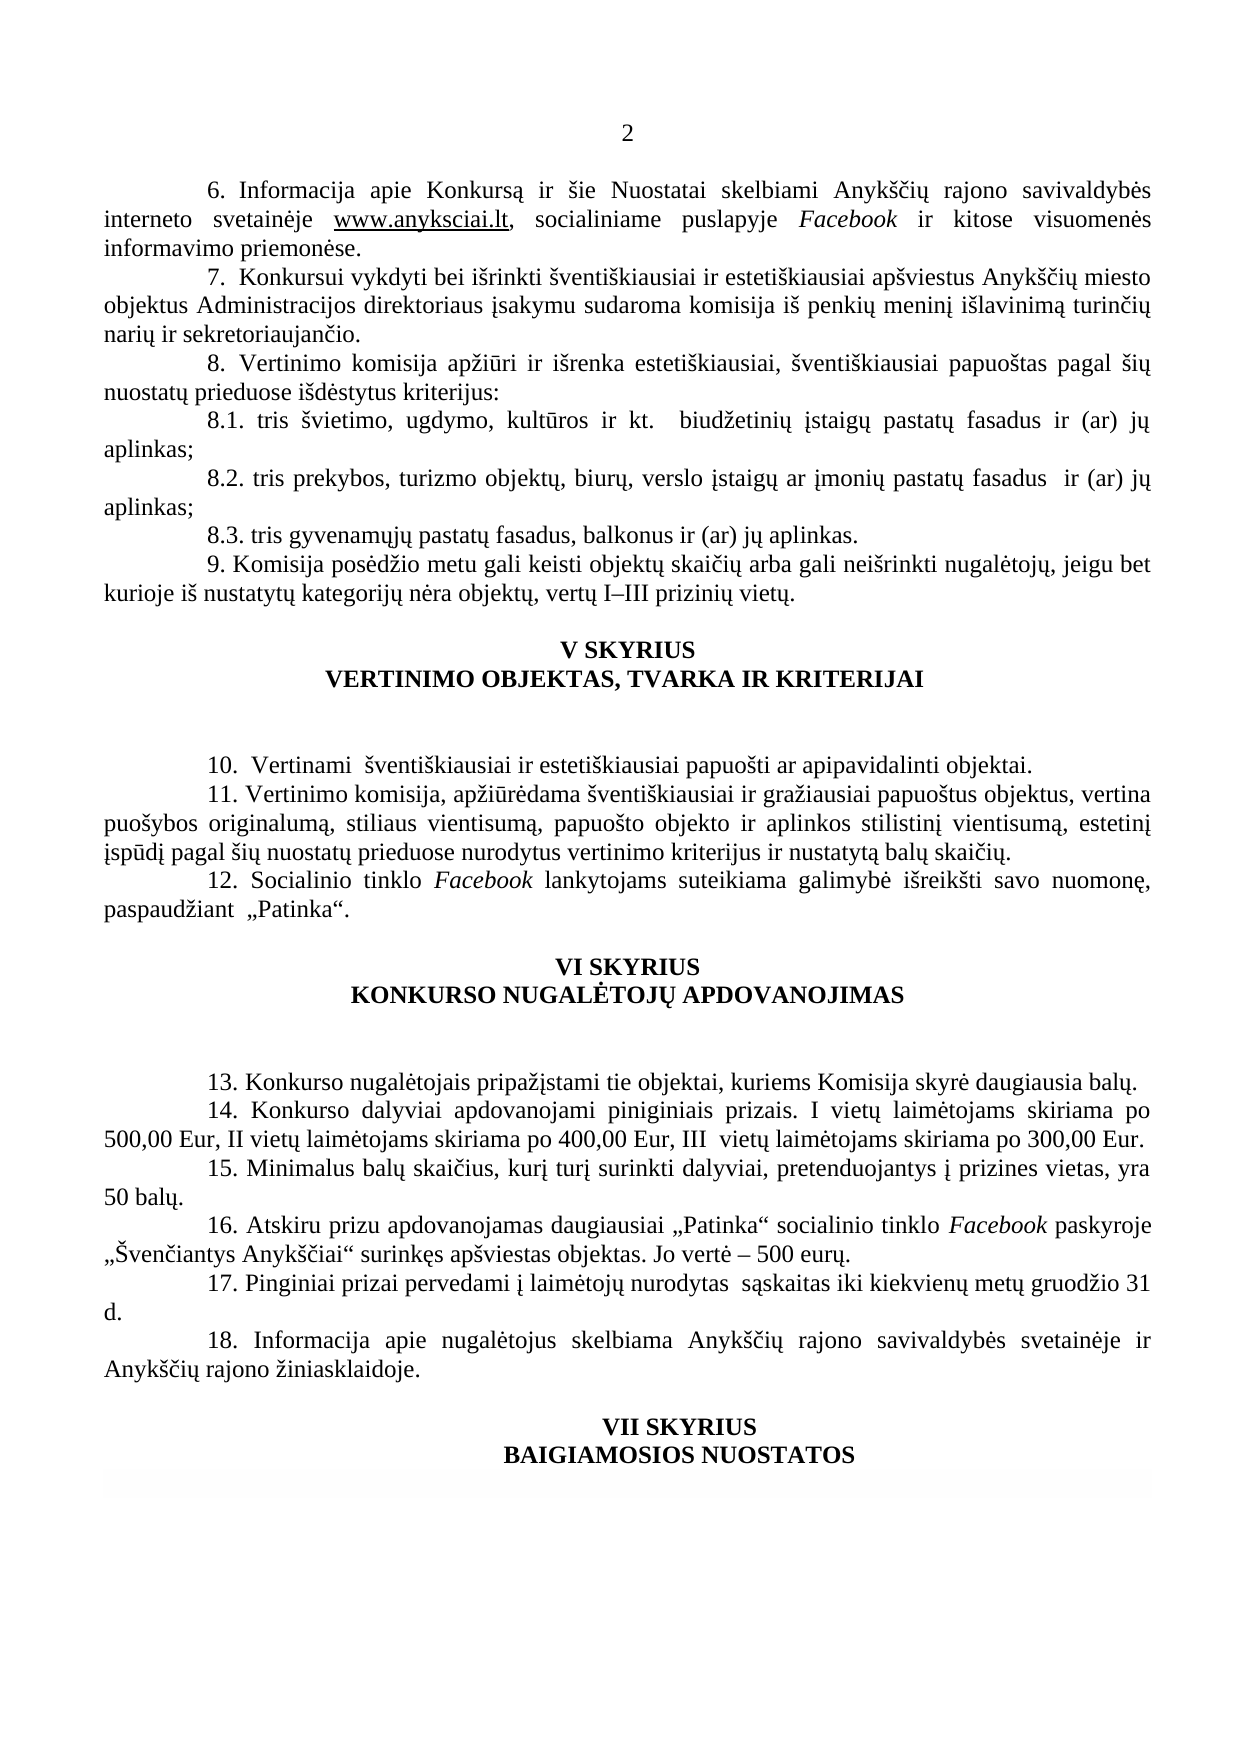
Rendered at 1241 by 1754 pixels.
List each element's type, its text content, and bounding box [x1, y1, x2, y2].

text 6. Informacija apie Konkursą ir šie Nuostatai skelbiami Anykščių rajono savivaldybės interneto svetainėje www.anyksciai.lt, socialiniame puslapyje Facebook ir kitose visuomenės informavimo priemonėse. [103, 176, 1152, 262]
text 12. Socialinio tinklo Facebook lankytojams suteikiama galimybė išreikšti savo nuomonę, paspaudžiant „Patinka“. [103, 866, 1152, 923]
text BAIGIAMOSIOS NUOSTATOS [103, 1441, 1152, 1469]
text 8.3. tris gyvenamųjų pastatų fasadus, balkonus ir (ar) jų aplinkas. [103, 521, 1152, 549]
text 8. Vertinimo komisija apžiūri ir išrenka estetiškiausiai, šventiškiausiai papuoštas pagal šių nuostatų prieduose išdėstytus kriterijus: [103, 348, 1152, 406]
text VERTINIMO OBJEKTAS, TVARKA IR KRITERIJAI [103, 664, 1152, 693]
text 16. Atskiru prizu apdovanojamas daugiausiai „Patinka“ socialinio tinklo Facebook paskyroje „Švenčiantys Anykščiai“ surinkęs apšviestas objektas. Jo vertė – 500 eurų. [103, 1211, 1152, 1268]
text 8.2. tris prekybos, turizmo objektų, biurų, verslo įstaigų ar įmonių pastatų fasadus ir (ar) jų aplinkas; [103, 463, 1152, 521]
text 17. Pinginiai prizai pervedami į laimėtojų nurodytas sąskaitas iki kiekvienų metų gruodžio 31 d. [103, 1268, 1152, 1326]
text 13. Konkurso nugalėtojais pripažįstami tie objektai, kuriems Komisija skyrė daugiausia balų. [103, 1067, 1152, 1096]
text 15. Minimalus balų skaičius, kurį turį surinkti dalyviai, pretenduojantys į prizines vietas, yra 50 balų. [103, 1153, 1152, 1211]
text KONKURSO NUGALĖTOJŲ APDOVANOJIMAS [103, 981, 1152, 1009]
text 14. Konkurso dalyviai apdovanojami piniginiais prizais. I vietų laimėtojams skiriama po 500,00 Eur, II vietų laimėtojams skiriama po 400,00 Eur, III vietų laimėtojams skiriama po 300,00 Eur. [103, 1096, 1152, 1153]
text 8.1. tris švietimo, ugdymo, kultūros ir kt. biudžetinių įstaigų pastatų fasadus ir (ar) jų aplinkas; [103, 406, 1152, 463]
text 7. Konkursui vykdyti bei išrinkti šventiškiausiai ir estetiškiausiai apšviestus Anykščių miesto objektus Administracijos direktoriaus įsakymu sudaroma komisija iš penkių meninį išlavinimą turinčių narių ir sekretoriaujančio. [103, 262, 1152, 348]
text 11. Vertinimo komisija, apžiūrėdama šventiškiausiai ir gražiausiai papuoštus objektus, vertina puošybos originalumą, stiliaus vientisumą, papuošto objekto ir aplinkos stilistinį vientisumą, estetinį įspūdį pagal šių nuostatų prieduose nurodytus vertinimo kriterijus ir nustatytą balų skaičių. [103, 779, 1152, 866]
text 18. Informacija apie nugalėtojus skelbiama Anykščių rajono savivaldybės svetainėje ir Anykščių rajono žiniasklaidoje. [103, 1326, 1152, 1383]
text 9. Komisija posėdžio metu gali keisti objektų skaičių arba gali neišrinkti nugalėtojų, jeigu bet kurioje iš nustatytų kategorijų nėra objektų, vertų I–III prizinių vietų. [103, 549, 1152, 607]
text VI SKYRIUS [103, 952, 1152, 981]
text VII SKYRIUS [103, 1412, 1152, 1441]
text V SKYRIUS [103, 636, 1152, 664]
text 10. Vertinami šventiškiausiai ir estetiškiausiai papuošti ar apipavidalinti objektai. [207, 751, 1152, 779]
